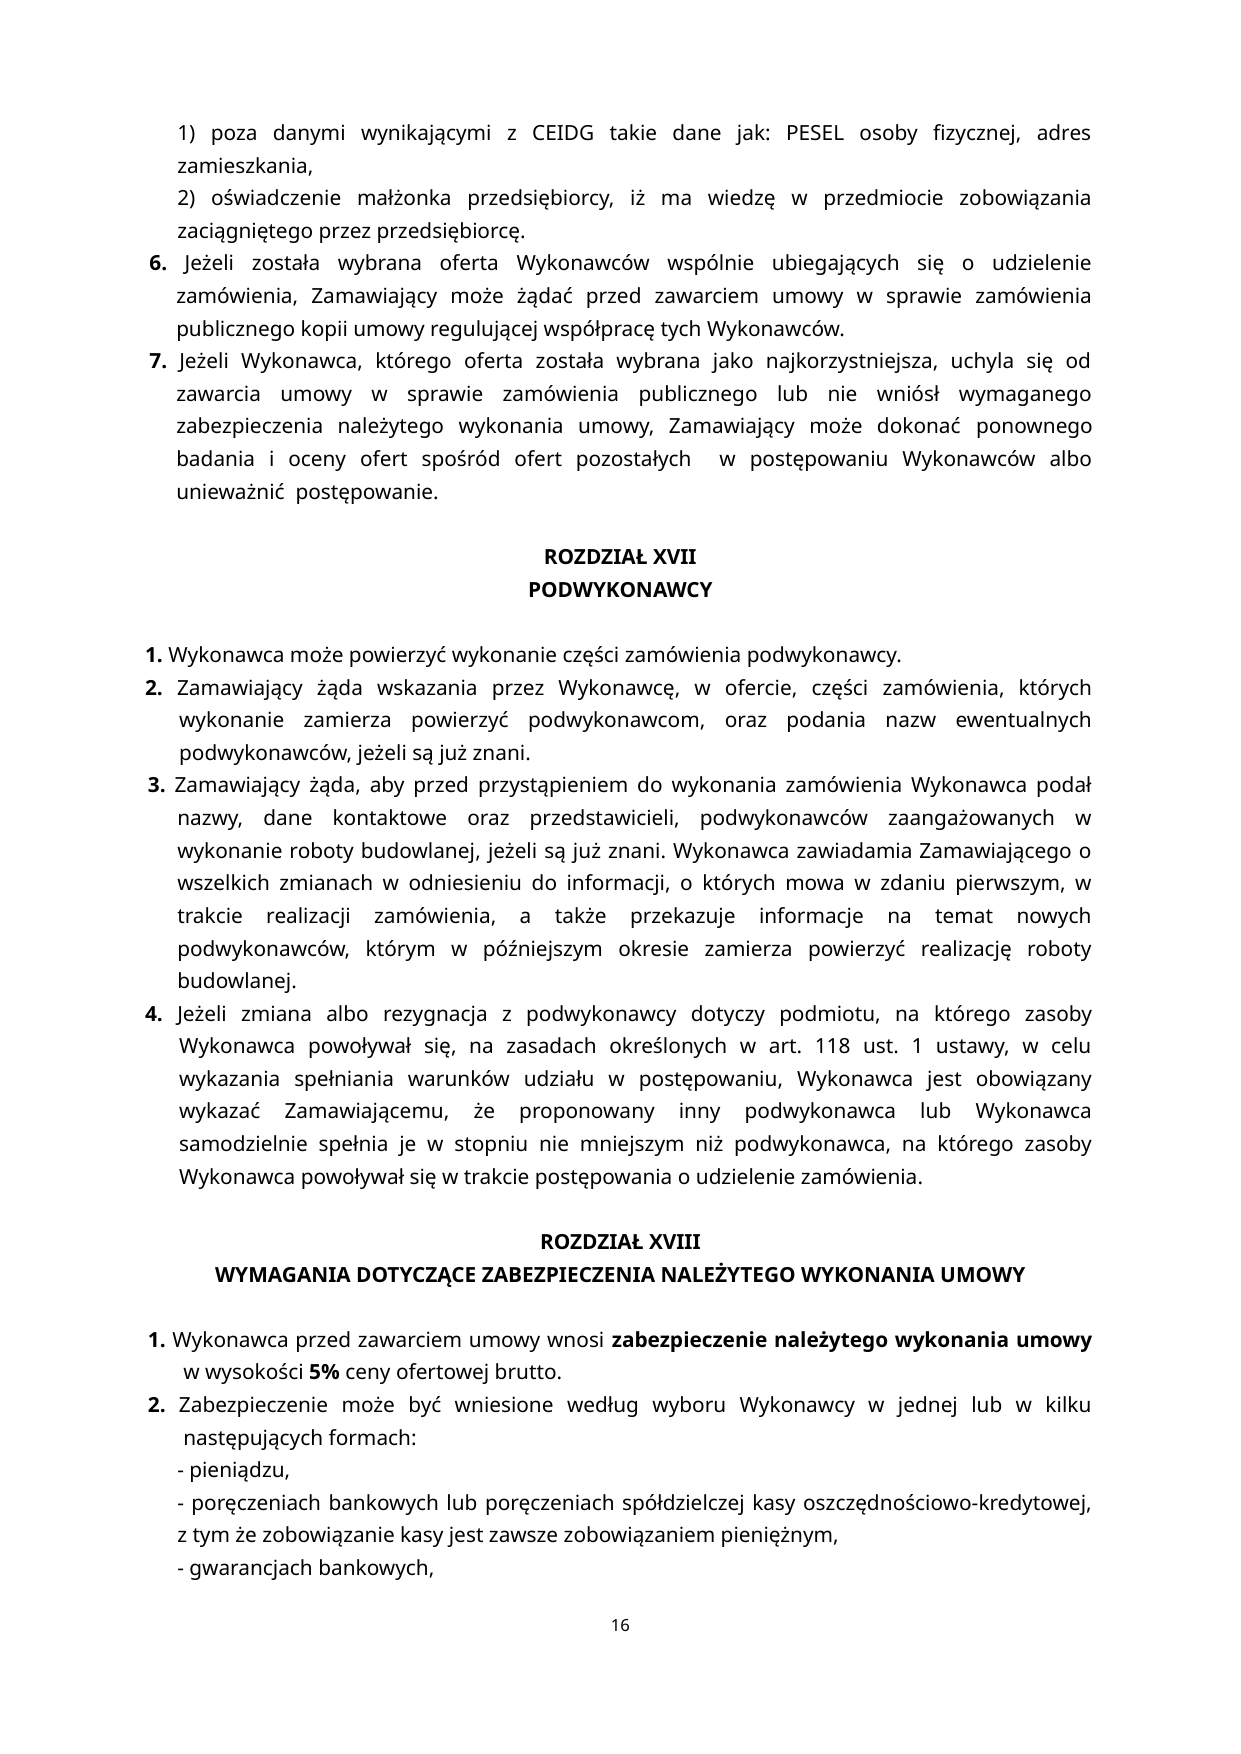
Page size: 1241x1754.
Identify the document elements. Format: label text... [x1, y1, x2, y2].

text 6. Jeżeli została wybrana oferta Wykonawców wspólnie ubiegających się o udzielenie zamówienia, Zamawiający może żądać przed zawarciem umowy w sprawie zamówienia publicznego kopii umowy regulującej współpracę tych Wykonawców. [149, 248, 1093, 342]
text 1. Wykonawca może powierzyć wykonanie części zamówienia podwykonawcy. [145, 640, 1093, 669]
text PODWYKONAWCY [148, 575, 1093, 603]
text 2) oświadczenie małżonka przedsiębiorcy, iż ma wiedzę w przedmiocie zobowiązania zaciągniętego przez przedsiębiorcę. [177, 183, 1093, 244]
text 2. Zamawiający żąda wskazania przez Wykonawcę, w ofercie, części zamówienia, których wykonanie zamierza powierzyć podwykonawcom, oraz podania nazw ewentualnych podwykonawców, jeżeli są już znani. [145, 673, 1093, 766]
text 2. Zabezpieczenie może być wniesione według wyboru Wykonawcy w jednej lub w kilku następujących formach: [148, 1390, 1093, 1451]
text WYMAGANIA DOTYCZĄCE ZABEZPIECZENIA NALEŻYTEGO WYKONANIA UMOWY [148, 1260, 1093, 1288]
text ROZDZIAŁ XVIII [148, 1227, 1093, 1256]
text 7. Jeżeli Wykonawca, którego oferta została wybrana jako najkorzystniejsza, uchyla się od zawarcia umowy w sprawie zamówienia publicznego lub nie wniósł wymaganego zabezpieczenia należytego wykonania umowy, Zamawiający może dokonać ponownego badania i oceny ofert spośród ofert pozostałych w postępowaniu Wykonawców albo unieważnić postępowanie. [149, 346, 1093, 505]
text 1) poza danymi wynikającymi z CEIDG takie dane jak: PESEL osoby fizycznej, adres zamieszkania, [177, 118, 1093, 179]
text 1. Wykonawca przed zawarciem umowy wnosi zabezpieczenie należytego wykonania umowy w wysokości 5% ceny ofertowej brutto. [148, 1325, 1093, 1386]
text 4. Jeżeli zmiana albo rezygnacja z podwykonawcy dotyczy podmiotu, na którego zasoby Wykonawca powoływał się, na zasadach określonych w art. 118 ust. 1 ustawy, w celu wykazania spełniania warunków udziału w postępowaniu, Wykonawca jest obowiązany wykazać Zamawiającemu, że proponowany inny podwykonawca lub Wykonawca samodzielnie spełnia je w stopniu nie mniejszym niż podwykonawca, na którego zasoby Wykonawca powoływał się w trakcie postępowania o udzielenie zamówienia. [145, 999, 1093, 1190]
text ROZDZIAŁ XVII [148, 542, 1093, 571]
text 3. Zamawiający żąda, aby przed przystąpieniem do wykonania zamówienia Wykonawca podał nazwy, dane kontaktowe oraz przedstawicieli, podwykonawców zaangażowanych w wykonanie roboty budowlanej, jeżeli są już znani. Wykonawca zawiadamia Zamawiającego o wszelkich zmianach w odniesieniu do informacji, o których mowa w zdaniu pierwszym, w trakcie realizacji zamówienia, a także przekazuje informacje na temat nowych podwykonawców, którym w późniejszym okresie zamierza powierzyć realizację roboty budowlanej. [148, 771, 1093, 995]
text - gwarancjach bankowych, [177, 1553, 1093, 1582]
text - poręczeniach bankowych lub poręczeniach spółdzielczej kasy oszczędnościowo-kredytowej, z tym że zobowiązanie kasy jest zawsze zobowiązaniem pieniężnym, [177, 1488, 1093, 1549]
text - pieniądzu, [177, 1455, 1093, 1484]
